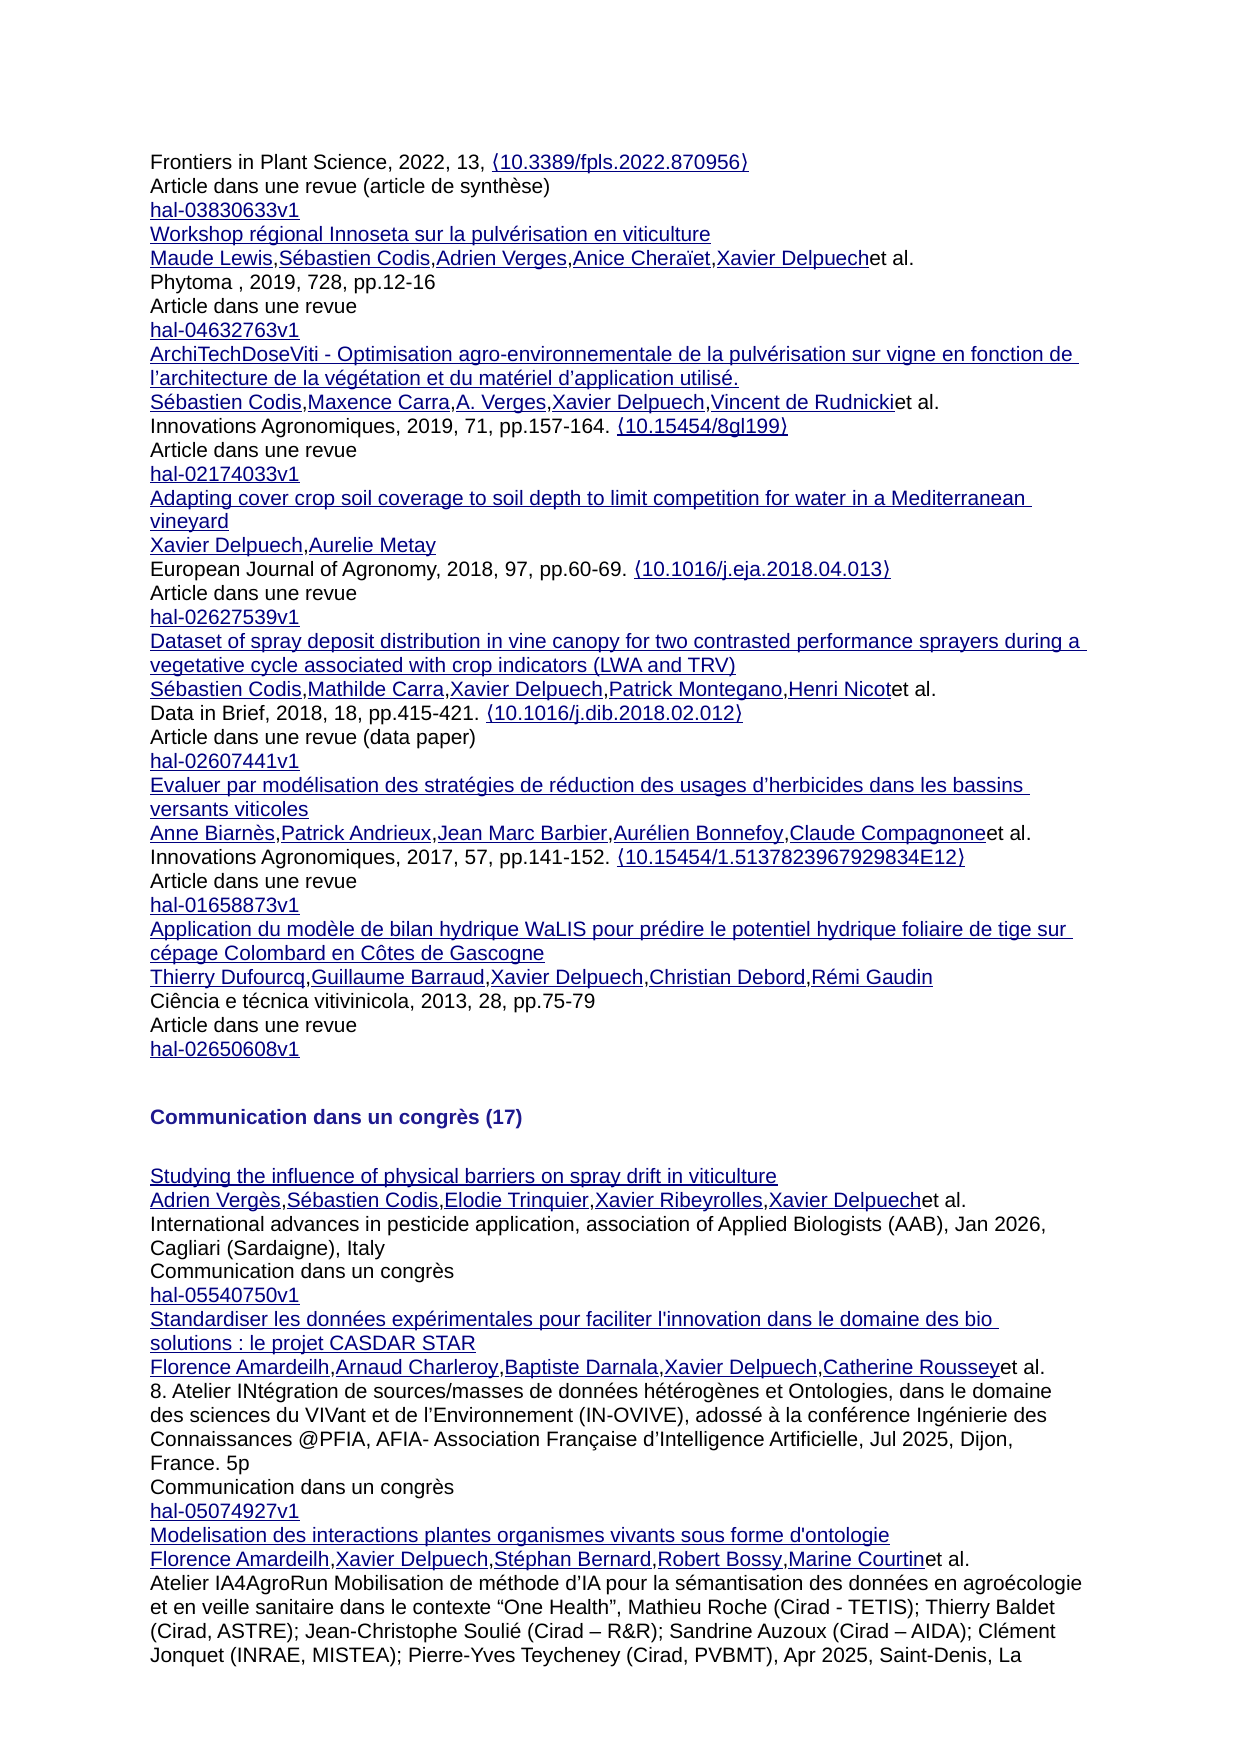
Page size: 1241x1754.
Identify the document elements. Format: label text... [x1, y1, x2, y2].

table_cell ArchiTechDoseViti - Optimisation agro-environnementale de la pulvérisation sur vigne en fonction de l’architecture de la végétation et du matériel d’application utilisé. Sébastien Codis,Maxence Carra,A. Verges,Xavier Delpuech,Vincent de Rudnickiet al. Innovations Agronomiques, 2019, 71, pp.157-164. ⟨10.15454/8gl199⟩ Article dans une revue hal-02174033v1 [150, 342, 1090, 485]
table_cell Standardiser les données expérimentales pour faciliter l'innovation dans le domaine des bio solutions : le projet CASDAR STAR Florence Amardeilh,Arnaud Charleroy,Baptiste Darnala,Xavier Delpuech,Catherine Rousseyet al. 8. Atelier INtégration de sources/masses de données hétérogènes et Ontologies, dans le domaine des sciences du VIVant et de l’Environnement (IN-OVIVE), adossé à la conférence Ingénierie des Connaissances @PFIA, AFIA- Association Française d’Intelligence Artificielle, Jul 2025, Dijon, France. 5p Communication dans un congrès hal-05074927v1 [150, 1307, 1090, 1523]
table_cell Application du modèle de bilan hydrique WaLIS pour prédire le potentiel hydrique foliaire de tige sur cépage Colombard en Côtes de Gascogne Thierry Dufourcq,Guillaume Barraud,Xavier Delpuech,Christian Debord,Rémi Gaudin Ciência e técnica vitivinicola, 2013, 28, pp.75-79 Article dans une revue hal-02650608v1 [150, 917, 1090, 1060]
table_cell Adapting cover crop soil coverage to soil depth to limit competition for water in a Mediterranean vineyard Xavier Delpuech,Aurelie Metay European Journal of Agronomy, 2018, 97, pp.60-69. ⟨10.1016/j.eja.2018.04.013⟩ Article dans une revue hal-02627539v1 [150, 485, 1090, 629]
table_cell Frontiers in Plant Science, 2022, 13, ⟨10.3389/fpls.2022.870956⟩ Article dans une revue (article de synthèse) hal-03830633v1 [150, 150, 1090, 222]
table_cell Dataset of spray deposit distribution in vine canopy for two contrasted performance sprayers during a vegetative cycle associated with crop indicators (LWA and TRV) Sébastien Codis,Mathilde Carra,Xavier Delpuech,Patrick Montegano,Henri Nicotet al. Data in Brief, 2018, 18, pp.415-421. ⟨10.1016/j.dib.2018.02.012⟩ Article dans une revue (data paper) hal-02607441v1 [150, 629, 1090, 773]
table_header Studying the influence of physical barriers on spray drift in viticulture Adrien Vergès,Sébastien Codis,Elodie Trinquier,Xavier Ribeyrolles,Xavier Delpuechet al. International advances in pesticide application, association of Applied Biologists (AAB), Jan 2026, Cagliari (Sardaigne), Italy Communication dans un congrès hal-05540750v1 [150, 1164, 1090, 1307]
table_cell Workshop régional Innoseta sur la pulvérisation en viticulture Maude Lewis,Sébastien Codis,Adrien Verges,Anice Cheraïet,Xavier Delpuechet al. Phytoma , 2019, 728, pp.12-16 Article dans une revue hal-04632763v1 [150, 222, 1090, 342]
table_cell Modelisation des interactions plantes organismes vivants sous forme d'ontologie Florence Amardeilh,Xavier Delpuech,Stéphan Bernard,Robert Bossy,Marine Courtinet al. Atelier IA4AgroRun Mobilisation de méthode d’IA pour la sémantisation des données en agroécologie et en veille sanitaire dans le contexte “One Health”, Mathieu Roche (Cirad - TETIS); Thierry Baldet (Cirad, ASTRE); Jean-Christophe Soulié (Cirad – R&R); Sandrine Auzoux (Cirad – AIDA); Clément Jonquet (INRAE, MISTEA); Pierre-Yves Teycheney (Cirad, PVBMT), Apr 2025, Saint-Denis, La [150, 1523, 1090, 1667]
table_cell Evaluer par modélisation des stratégies de réduction des usages d’herbicides dans les bassins versants viticoles Anne Biarnès,Patrick Andrieux,Jean Marc Barbier,Aurélien Bonnefoy,Claude Compagnoneet al. Innovations Agronomiques, 2017, 57, pp.141-152. ⟨10.15454/1.5137823967929834E12⟩ Article dans une revue hal-01658873v1 [150, 773, 1090, 917]
subtitle Communication dans un congrès (17) [150, 1105, 1090, 1129]
